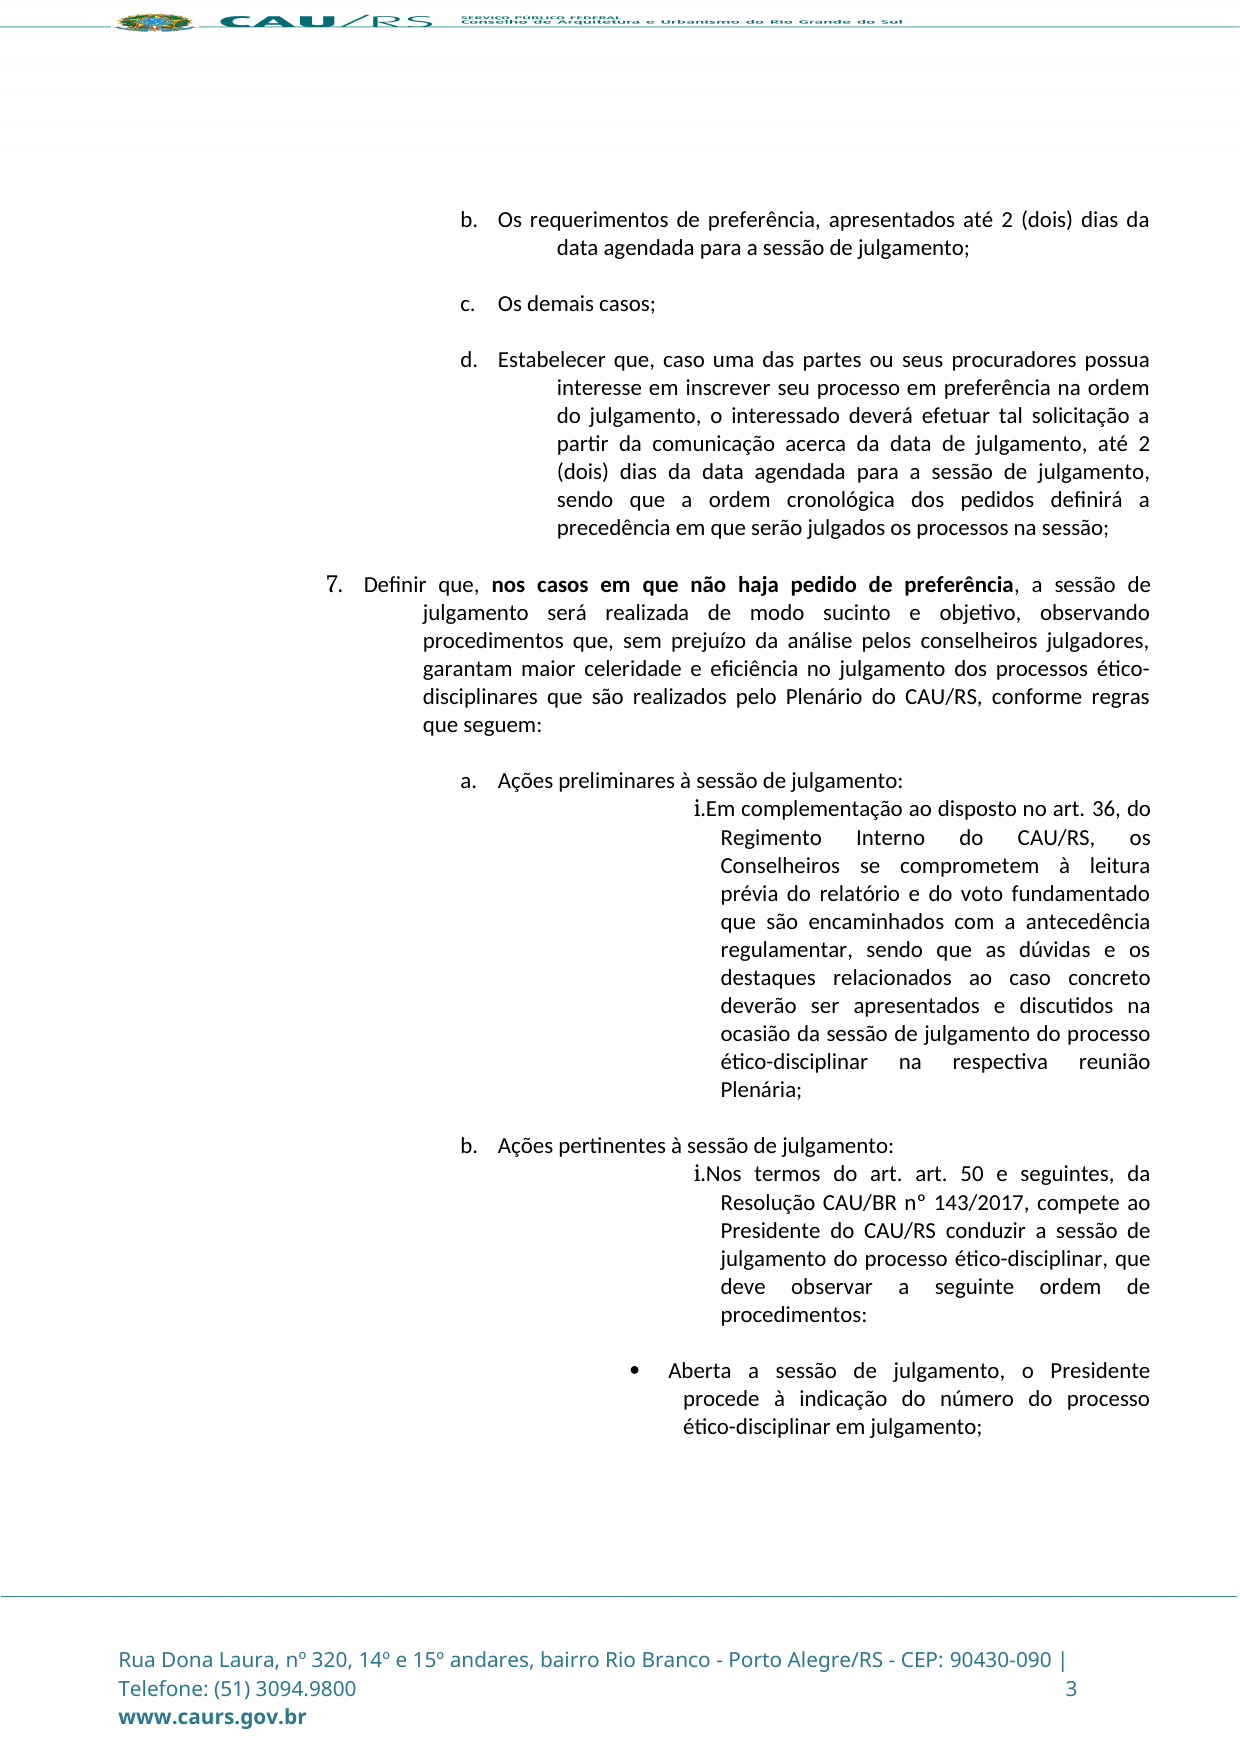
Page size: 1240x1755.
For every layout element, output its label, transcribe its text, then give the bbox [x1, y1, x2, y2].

list Nos termos do art. art. 50 e seguintes, da Resolução CAU/BR nº 143/2017, compete ao Presidente do CAU/RS conduzir a sessão de julgamento do processo ético-disciplinar, que deve observar a seguinte ordem de procedimentos: [687, 1159, 1151, 1328]
list Ações preliminares à sessão de julgamento: [460, 766, 1151, 794]
list Os requerimentos de preferência, apresentados até 2 (dois) dias da data agendada para a sessão de julgamento; [460, 205, 1151, 261]
list Estabelecer que, caso uma das partes ou seus procuradores possua interesse em inscrever seu processo em preferência na ordem do julgamento, o interessado deverá efetuar tal solicitação a partir da comunicação acerca da data de julgamento, até 2 (dois) dias da data agendada para a sessão de julgamento, sendo que a ordem cronológica dos pedidos definirá a precedência em que serão julgados os processos na sessão; [460, 345, 1151, 541]
list Aberta a sessão de julgamento, o Presidente procede à indicação do número do processo ético-disciplinar em julgamento; [631, 1356, 1151, 1440]
list Em complementação ao disposto no art. 36, do Regimento Interno do CAU/RS, os Conselheiros se comprometem à leitura prévia do relatório e do voto fundamentado que são encaminhados com a antecedência regulamentar, sendo que as dúvidas e os destaques relacionados ao caso concreto deverão ser apresentados e discutidos na ocasião da sessão de julgamento do processo ético-disciplinar na respectiva reunião Plenária; [687, 794, 1151, 1103]
list Os demais casos; [460, 289, 1151, 317]
list Ações pertinentes à sessão de julgamento: [460, 1131, 1151, 1159]
list Definir que, nos casos em que não haja pedido de preferência, a sessão de julgamento será realizada de modo sucinto e objetivo, observando procedimentos que, sem prejuízo da análise pelos conselheiros julgadores, garantam maior celeridade e eficiência no julgamento dos processos ético-disciplinares que são realizados pelo Plenário do CAU/RS, conforme regras que seguem: [326, 569, 1151, 738]
